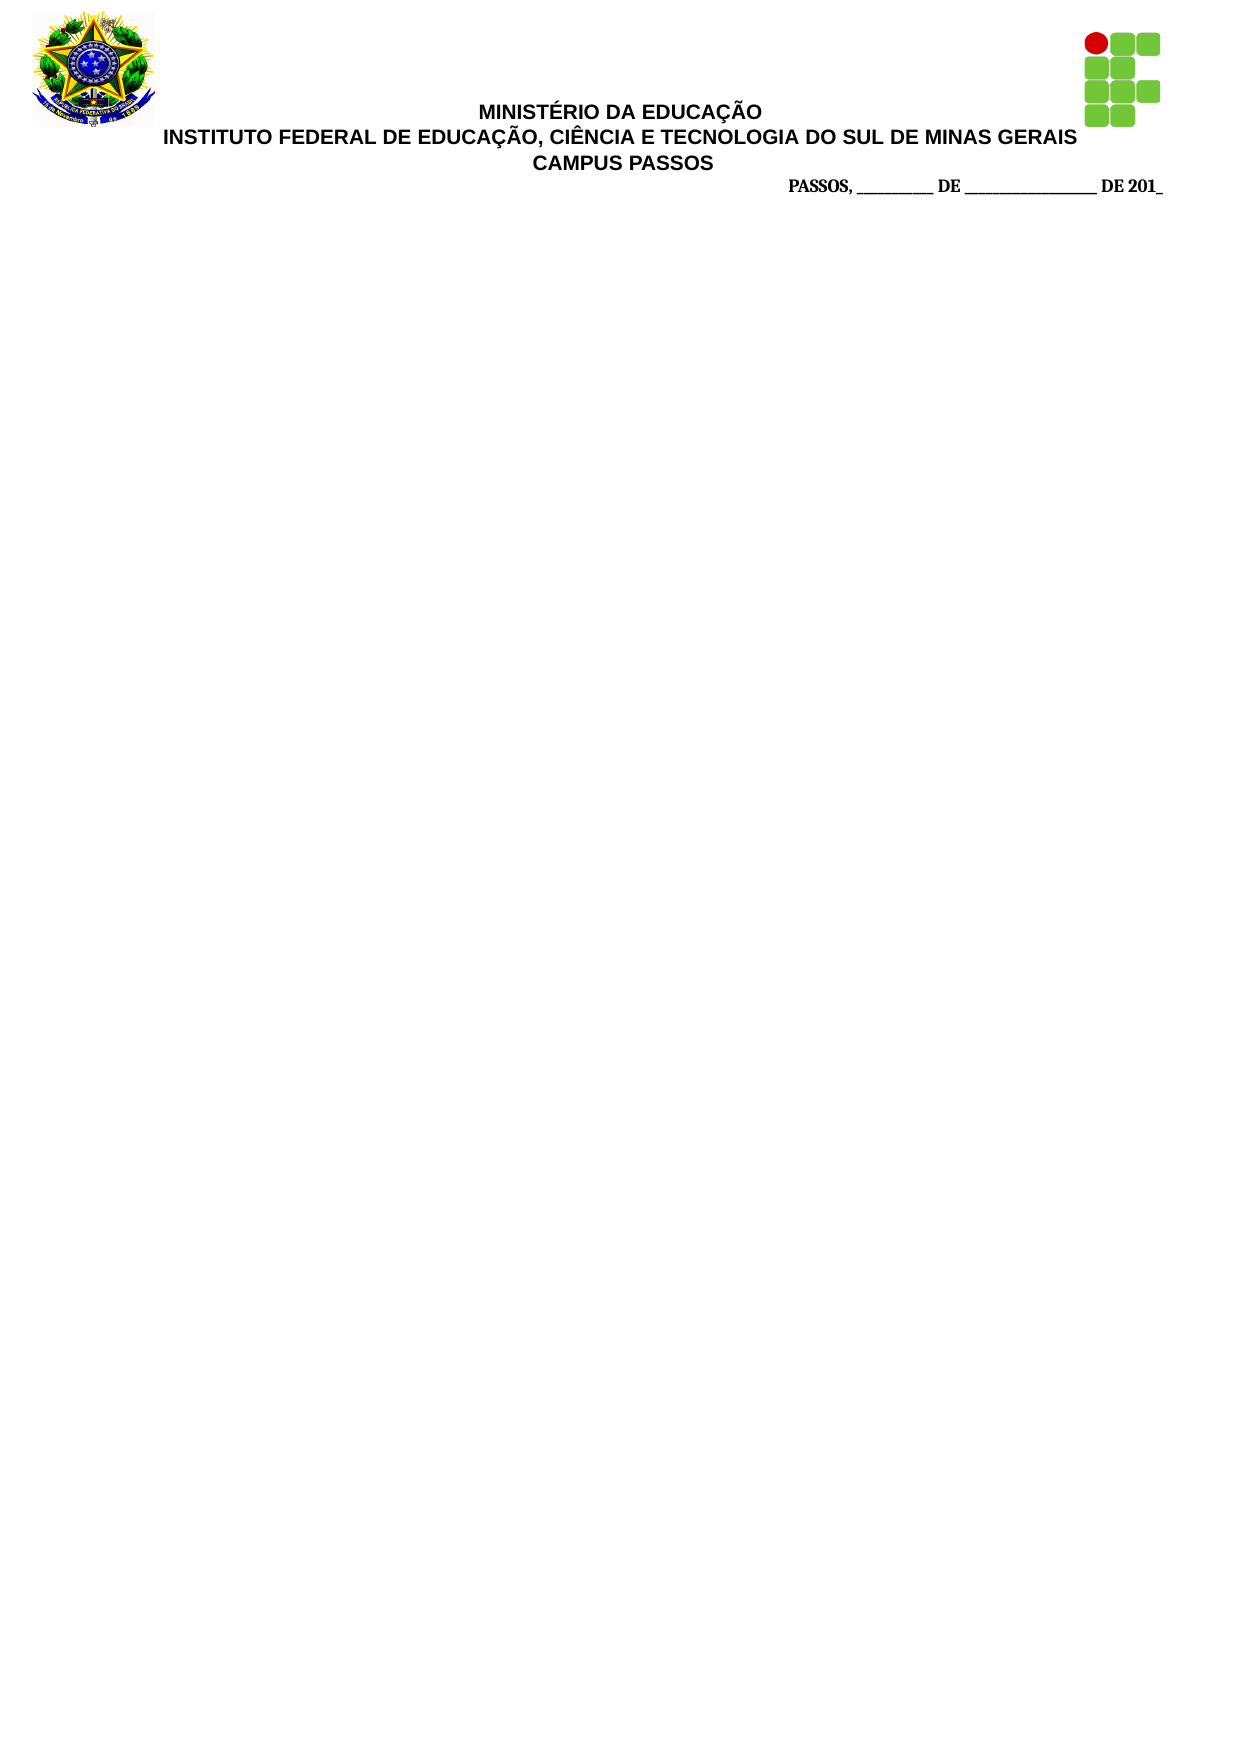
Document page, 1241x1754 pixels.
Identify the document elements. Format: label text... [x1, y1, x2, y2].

table_cell [1170, 219, 1240, 252]
table_cell [87, 219, 1170, 252]
table_header [1170, 176, 1240, 219]
table_header PASSOS, ___________ DE ___________________ DE 201_ [87, 176, 1170, 219]
